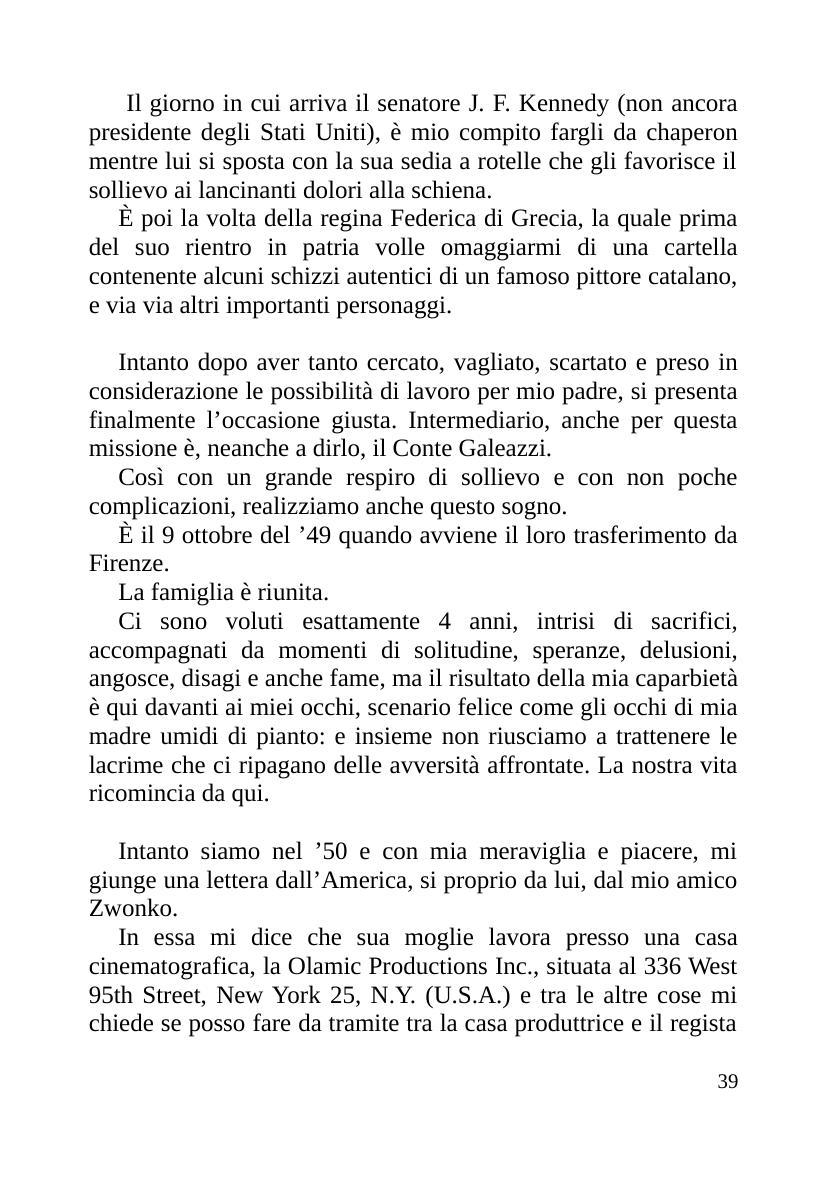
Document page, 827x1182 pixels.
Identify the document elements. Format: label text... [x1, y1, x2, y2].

text Così con un grande respiro di sollievo e con non poche complicazioni, realizziamo anche questo sogno. [88, 462, 738, 520]
text Ci sono voluti esattamente 4 anni, intrisi di sacrifici, accompagnati da momenti di solitudine, speranze, delusioni, angosce, disagi e anche fame, ma il risultato della mia caparbietà è qui davanti ai miei occhi, scenario felice come gli occhi di mia madre umidi di pianto: e insieme non riusciamo a trattenere le lacrime che ci ripagano delle avversità affrontate. La nostra vita ricomincia da qui. [88, 606, 738, 807]
text In essa mi dice che sua moglie lavora presso una casa cinematografica, la Olamic Productions Inc., situata al 336 West 95th Street, New York 25, N.Y. (U.S.A.) e tra le altre cose mi chiede se posso fare da tramite tra la casa produttrice e il regista [88, 922, 738, 1037]
text La famiglia è riunita. [88, 577, 738, 606]
text Intanto siamo nel ’50 e con mia meraviglia e piacere, mi giunge una lettera dall’America, si proprio da lui, dal mio amico Zwonko. [88, 836, 738, 922]
text È poi la volta della regina Federica di Grecia, la quale prima del suo rientro in patria volle omaggiarmi di una cartella contenente alcuni schizzi autentici di un famoso pittore catalano, e via via altri importanti personaggi. [88, 203, 738, 318]
text Il giorno in cui arriva il senatore J. F. Kennedy (non ancora presidente degli Stati Uniti), è mio compito fargli da chaperon mentre lui si sposta con la sua sedia a rotelle che gli favorisce il sollievo ai lancinanti dolori alla schiena. [88, 88, 738, 203]
text Intanto dopo aver tanto cercato, vagliato, scartato e preso in considerazione le possibilità di lavoro per mio padre, si presenta finalmente l’occasione giusta. Intermediario, anche per questa missione è, neanche a dirlo, il Conte Galeazzi. [88, 347, 738, 462]
text È il 9 ottobre del ’49 quando avviene il loro trasferimento da Firenze. [88, 520, 738, 577]
